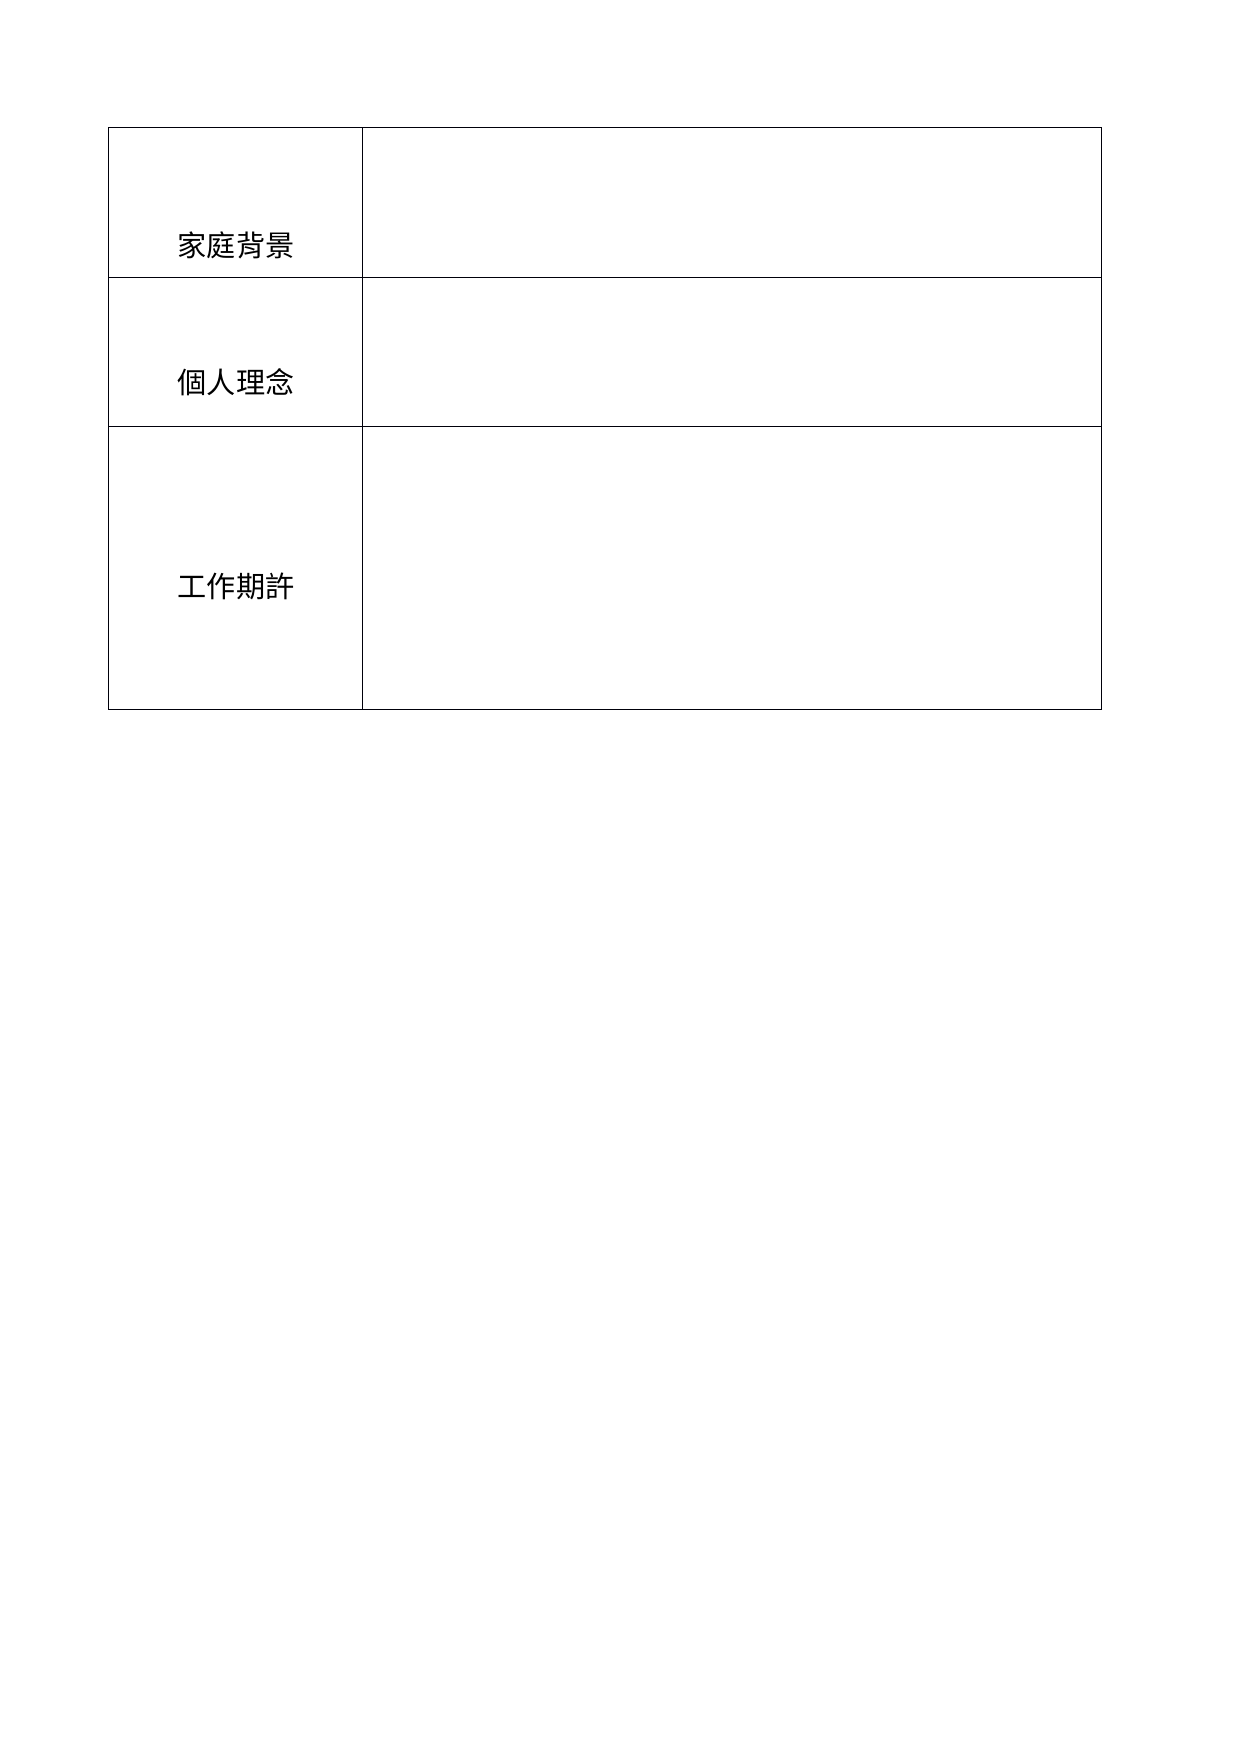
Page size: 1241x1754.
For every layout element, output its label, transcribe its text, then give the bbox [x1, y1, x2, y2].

table_cell [363, 128, 1101, 277]
table_cell [363, 278, 1101, 426]
table_cell [363, 427, 1101, 709]
table_cell 工作期許 [109, 427, 362, 709]
table_cell 個人理念 [109, 278, 362, 426]
table_cell 家庭背景 [109, 128, 362, 277]
